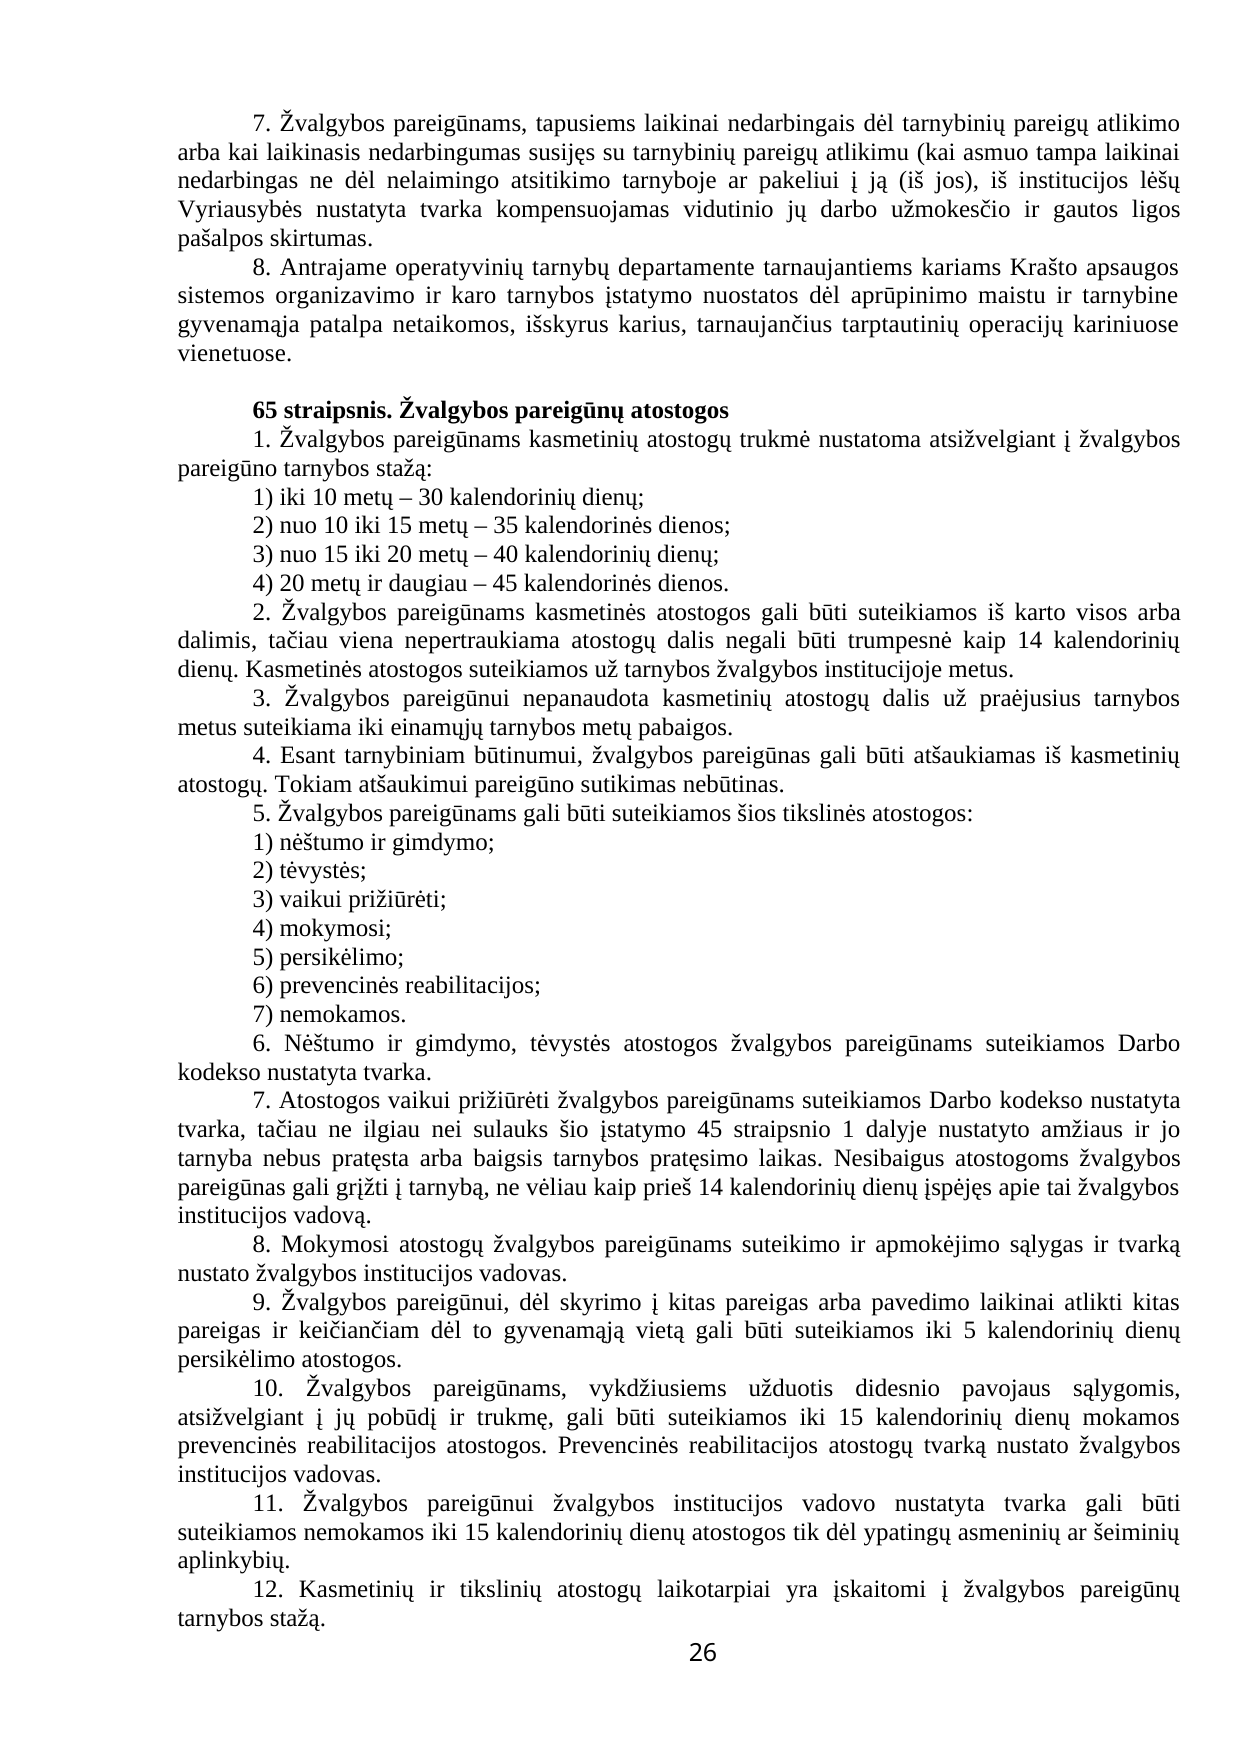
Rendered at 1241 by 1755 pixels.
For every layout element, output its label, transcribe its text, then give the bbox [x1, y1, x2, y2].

text 4) mokymosi; [177, 913, 1181, 942]
text 6) prevencinės reabilitacijos; [177, 970, 1181, 999]
text 8. Antrajame operatyvinių tarnybų departamente tarnaujantiems kariams Krašto apsaugos sistemos organizavimo ir karo tarnybos įstatymo nuostatos dėl aprūpinimo maistu ir tarnybine gyvenamąja patalpa netaikomos, išskyrus karius, tarnaujančius tarptautinių operacijų kariniuose vienetuose. [177, 252, 1181, 367]
text 11. Žvalgybos pareigūnui žvalgybos institucijos vadovo nustatyta tvarka gali būti suteikiamos nemokamos iki 15 kalendorinių dienų atostogos tik dėl ypatingų asmeninių ar šeiminių aplinkybių. [177, 1488, 1181, 1574]
text 5) persikėlimo; [177, 942, 1181, 970]
text 7. Atostogos vaikui prižiūrėti žvalgybos pareigūnams suteikiamos Darbo kodekso nustatyta tvarka, tačiau ne ilgiau nei sulauks šio įstatymo 45 straipsnio 1 dalyje nustatyto amžiaus ir jo tarnyba nebus pratęsta arba baigsis tarnybos pratęsimo laikas. Nesibaigus atostogoms žvalgybos pareigūnas gali grįžti į tarnybą, ne vėliau kaip prieš 14 kalendorinių dienų įspėjęs apie tai žvalgybos institucijos vadovą. [177, 1085, 1181, 1229]
text 12. Kasmetinių ir tikslinių atostogų laikotarpiai yra įskaitomi į žvalgybos pareigūnų tarnybos stažą. [177, 1574, 1181, 1632]
text 10. Žvalgybos pareigūnams, vykdžiusiems užduotis didesnio pavojaus sąlygomis, atsižvelgiant į jų pobūdį ir trukmę, gali būti suteikiamos iki 15 kalendorinių dienų mokamos prevencinės reabilitacijos atostogos. Prevencinės reabilitacijos atostogų tvarką nustato žvalgybos institucijos vadovas. [177, 1373, 1181, 1488]
text 3) vaikui prižiūrėti; [177, 884, 1181, 913]
text 3) nuo 15 iki 20 metų – 40 kalendorinių dienų; [177, 539, 1181, 568]
text 4) 20 metų ir daugiau – 45 kalendorinės dienos. [177, 568, 1181, 597]
text 7) nemokamos. [177, 999, 1181, 1028]
text 1) nėštumo ir gimdymo; [177, 827, 1181, 855]
text 3. Žvalgybos pareigūnui nepanaudota kasmetinių atostogų dalis už praėjusius tarnybos metus suteikiama iki einamųjų tarnybos metų pabaigos. [177, 683, 1181, 740]
text 8. Mokymosi atostogų žvalgybos pareigūnams suteikimo ir apmokėjimo sąlygas ir tvarką nustato žvalgybos institucijos vadovas. [177, 1229, 1181, 1287]
text 5. Žvalgybos pareigūnams gali būti suteikiamos šios tikslinės atostogos: [177, 798, 1181, 827]
text 9. Žvalgybos pareigūnui, dėl skyrimo į kitas pareigas arba pavedimo laikinai atlikti kitas pareigas ir keičiančiam dėl to gyvenamąją vietą gali būti suteikiamos iki 5 kalendorinių dienų persikėlimo atostogos. [177, 1287, 1181, 1373]
text 6. Nėštumo ir gimdymo, tėvystės atostogos žvalgybos pareigūnams suteikiamos Darbo kodekso nustatyta tvarka. [177, 1028, 1181, 1085]
text 1) iki 10 metų – 30 kalendorinių dienų; [177, 482, 1181, 510]
text 2) nuo 10 iki 15 metų – 35 kalendorinės dienos; [177, 510, 1181, 539]
text 2) tėvystės; [177, 855, 1181, 884]
text 7. Žvalgybos pareigūnams, tapusiems laikinai nedarbingais dėl tarnybinių pareigų atlikimo arba kai laikinasis nedarbingumas susijęs su tarnybinių pareigų atlikimu (kai asmuo tampa laikinai nedarbingas ne dėl nelaimingo atsitikimo tarnyboje ar pakeliui į ją (iš jos), iš institucijos lėšų Vyriausybės nustatyta tvarka kompensuojamas vidutinio jų darbo užmokesčio ir gautos ligos pašalpos skirtumas. [177, 108, 1181, 252]
text 65 straipsnis. Žvalgybos pareigūnų atostogos [177, 395, 1181, 424]
text 1. Žvalgybos pareigūnams kasmetinių atostogų trukmė nustatoma atsižvelgiant į žvalgybos pareigūno tarnybos stažą: [177, 424, 1181, 482]
text 2. Žvalgybos pareigūnams kasmetinės atostogos gali būti suteikiamos iš karto visos arba dalimis, tačiau viena nepertraukiama atostogų dalis negali būti trumpesnė kaip 14 kalendorinių dienų. Kasmetinės atostogos suteikiamos už tarnybos žvalgybos institucijoje metus. [177, 597, 1181, 683]
text 4. Esant tarnybiniam būtinumui, žvalgybos pareigūnas gali būti atšaukiamas iš kasmetinių atostogų. Tokiam atšaukimui pareigūno sutikimas nebūtinas. [177, 740, 1181, 798]
